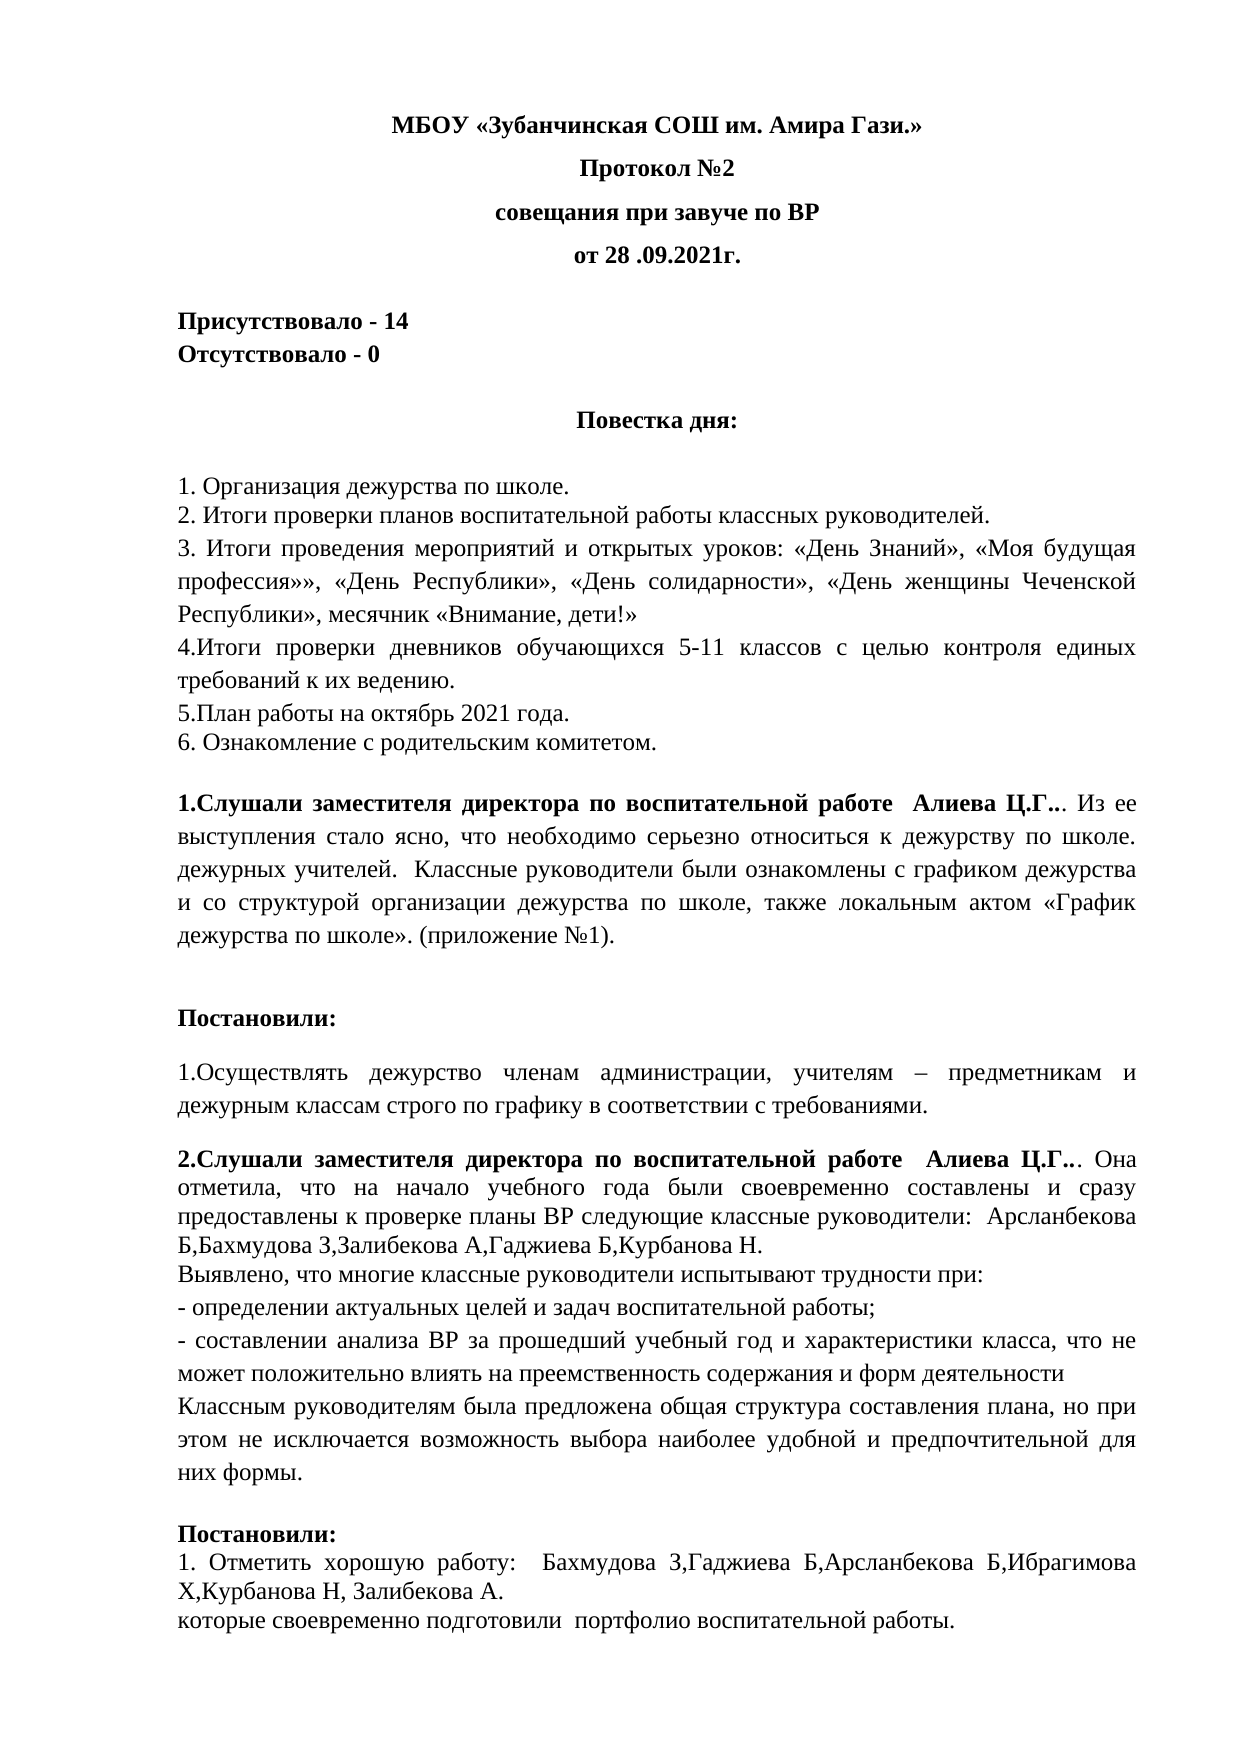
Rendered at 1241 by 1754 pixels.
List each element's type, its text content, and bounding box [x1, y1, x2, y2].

text совещания при завуче по ВР [177, 197, 1137, 225]
text МБОУ «Зубанчинская СОШ им. Амира Гази.» [177, 110, 1137, 139]
text Отсутствовало - 0 [177, 339, 1137, 368]
text 6. Ознакомление с родительским комитетом. [177, 727, 1137, 755]
text 1.Слушали заместителя директора по воспитательной работе Алиева Ц.Г... Из ее выступления стало ясно, что необходимо серьезно относиться к дежурству по школе. дежурных учителей. Классные руководители были ознакомлены с графиком дежурства и со структурой организации дежурства по школе, также локальным актом «График дежурства по школе». (приложение №1). [177, 788, 1137, 949]
text Присутствовало - 14 [177, 306, 1137, 334]
text 4.Итоги проверки дневников обучающихся 5-11 классов с целью контроля единых требований к их ведению. [177, 632, 1137, 693]
text 3. Итоги проведения мероприятий и открытых уроков: «День Знаний», «Моя будущая профессия»», «День Республики», «День солидарности», «День женщины Чеченской Республики», месячник «Внимание, дети!» [177, 533, 1137, 627]
text от 28 .09.2021г. [177, 240, 1137, 268]
text Повестка дня: [177, 405, 1137, 434]
text 1. Отметить хорошую работу: Бахмудова З,Гаджиева Б,Арсланбекова Б,Ибрагимова Х,Курбанова Н, Залибекова А. [177, 1547, 1137, 1605]
text Постановили: [177, 1519, 1137, 1547]
text - определении актуальных целей и задач воспитательной работы; [177, 1292, 1137, 1321]
text Постановили: [177, 1003, 1137, 1032]
text 1. Организация дежурства по школе. [177, 471, 1137, 500]
text которые своевременно подготовили портфолио воспитательной работы. [177, 1605, 1137, 1634]
text 2.Слушали заместителя директора по воспитательной работе Алиева Ц.Г... Она отметила, что на начало учебного года были своевременно составлены и сразу предоставлены к проверке планы ВР следующие классные руководители: Арсланбекова Б,Бахмудова З,Залибекова А,Гаджиева Б,Курбанова Н. [177, 1144, 1137, 1259]
text - составлении анализа ВР за прошедший учебный год и характеристики класса, что не может положительно влиять на преемственность содержания и форм деятельности [177, 1325, 1137, 1387]
text Выявлено, что многие классные руководители испытывают трудности при: [177, 1259, 1137, 1287]
text Классным руководителям была предложена общая структура составления плана, но при этом не исключается возможность выбора наиболее удобной и предпочтительной для них формы. [177, 1391, 1137, 1486]
text 2. Итоги проверки планов воспитательной работы классных руководителей. [177, 500, 1137, 528]
text 1.Осуществлять дежурство членам администрации, учителям – предметникам и дежурным классам строго по графику в соответствии с требованиями. [177, 1057, 1137, 1119]
text 5.План работы на октябрь 2021 года. [177, 698, 1137, 727]
text Протокол №2 [177, 153, 1137, 182]
